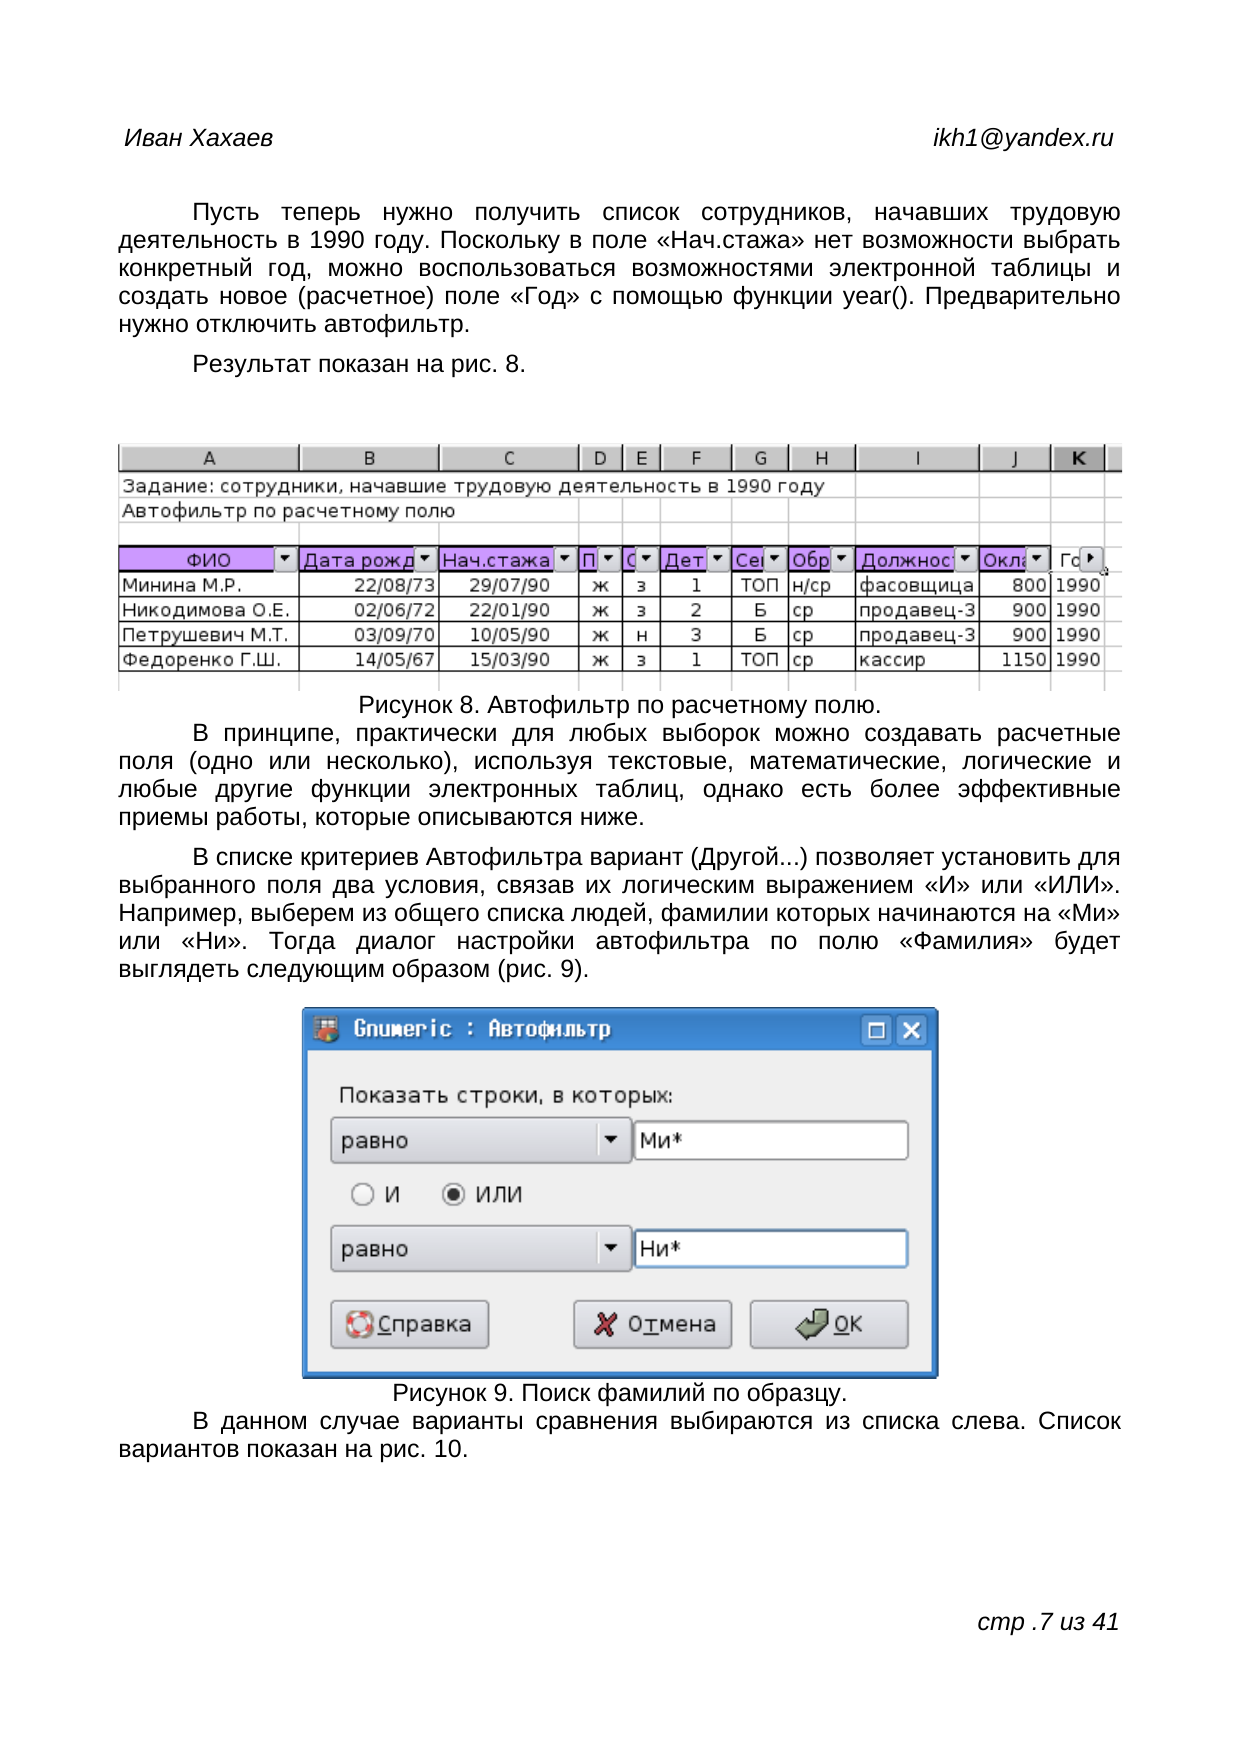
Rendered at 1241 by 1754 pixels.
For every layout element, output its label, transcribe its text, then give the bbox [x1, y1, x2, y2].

text В данном случае варианты сравнения выбираются из списка слева. Список вариантов показан на рис. 10. [118, 995, 1122, 1463]
text Рисунок 9. Поиск фамилий по образцу. [302, 1379, 938, 1407]
text [118, 431, 1122, 443]
picture [118, 443, 1123, 691]
text Пусть теперь нужно получить список сотрудников, начавших трудовую деятельность в 1990 году. Поскольку в поле «Нач.стажа» нет возможности выбрать конкретный год, можно воспользоваться возможностями электронной таблицы и создать новое (расчетное) поле «Год» с помощью функции year(). Предварительно нужно отключить автофильтр. [118, 198, 1122, 337]
text Рисунок 8. Автофильтр по расчетному полю. [118, 691, 1122, 718]
picture [301, 1007, 939, 1379]
text В принципе, практически для любых выборок можно создавать расчетные поля (одно или несколько), используя текстовые, математические, логические и любые другие функции электронных таблиц, однако есть более эффективные приемы работы, которые описываются ниже. [118, 718, 1122, 830]
text В списке критериев Автофильтра вариант (Другой...) позволяет установить для выбранного поля два условия, связав их логическим выражением «И» или «ИЛИ». Например, выберем из общего списка людей, фамилии которых начинаются на «Ми» или «Ни». Тогда диалог настройки автофильтра по полю «Фамилия» будет выглядеть следующим образом (рис. 9). [118, 843, 1122, 982]
text Результат показан на рис. 8. [118, 350, 1122, 378]
